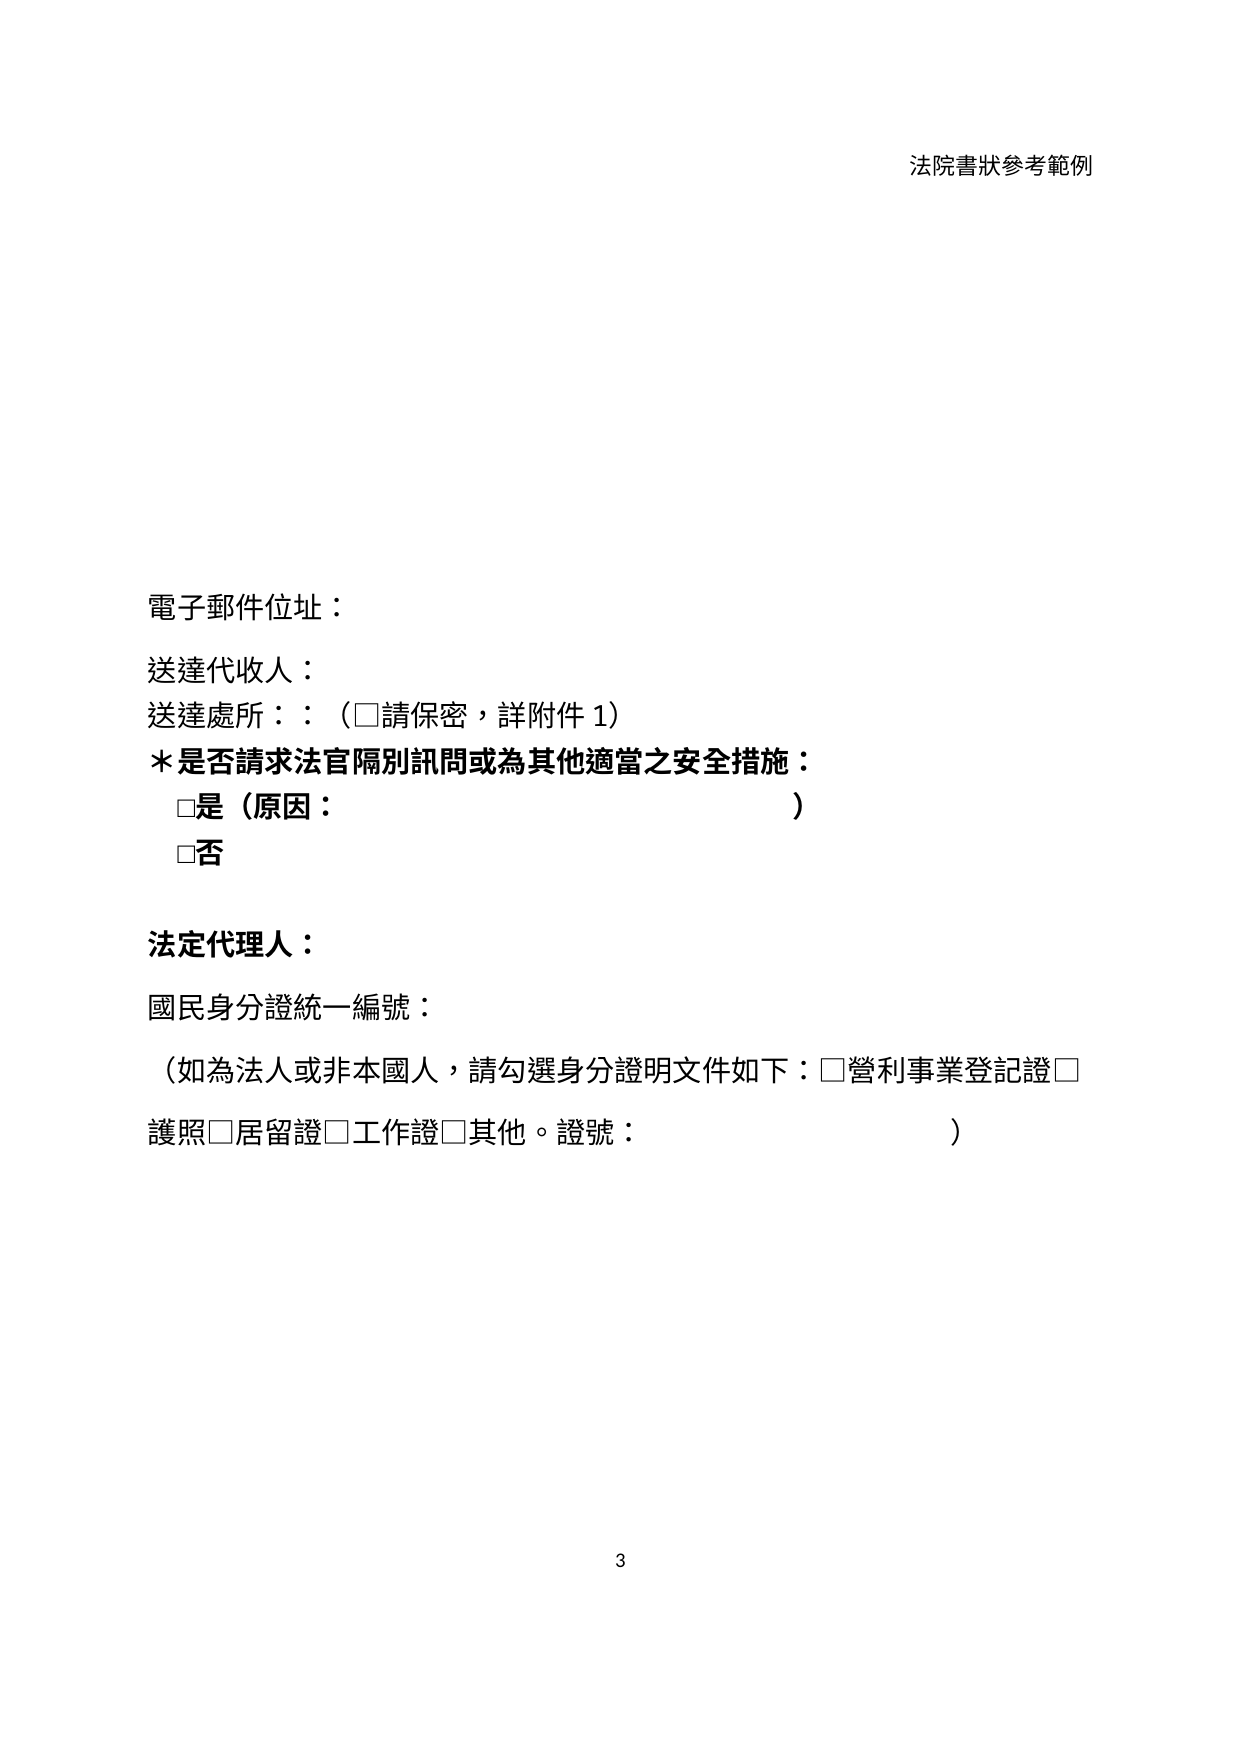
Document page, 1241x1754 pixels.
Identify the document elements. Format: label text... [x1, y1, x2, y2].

text □是（原因： ） [177, 781, 1092, 827]
text ＊是否請求法官隔別訊問或為其他適當之安全措施： [148, 735, 1092, 781]
text 電子郵件位址： [148, 564, 1092, 627]
text □否 [177, 827, 1092, 873]
text 送達代收人： [148, 627, 1092, 689]
text 送達處所：：（□請保密，詳附件1） [148, 689, 1092, 735]
text 法定代理人： [148, 919, 1092, 964]
text 國民身分證統一編號： [148, 964, 1092, 1027]
text （如為法人或非本國人，請勾選身分證明文件如下：□營利事業登記證□護照□居留證□工作證□其他。證號： ） [148, 1027, 1092, 1152]
